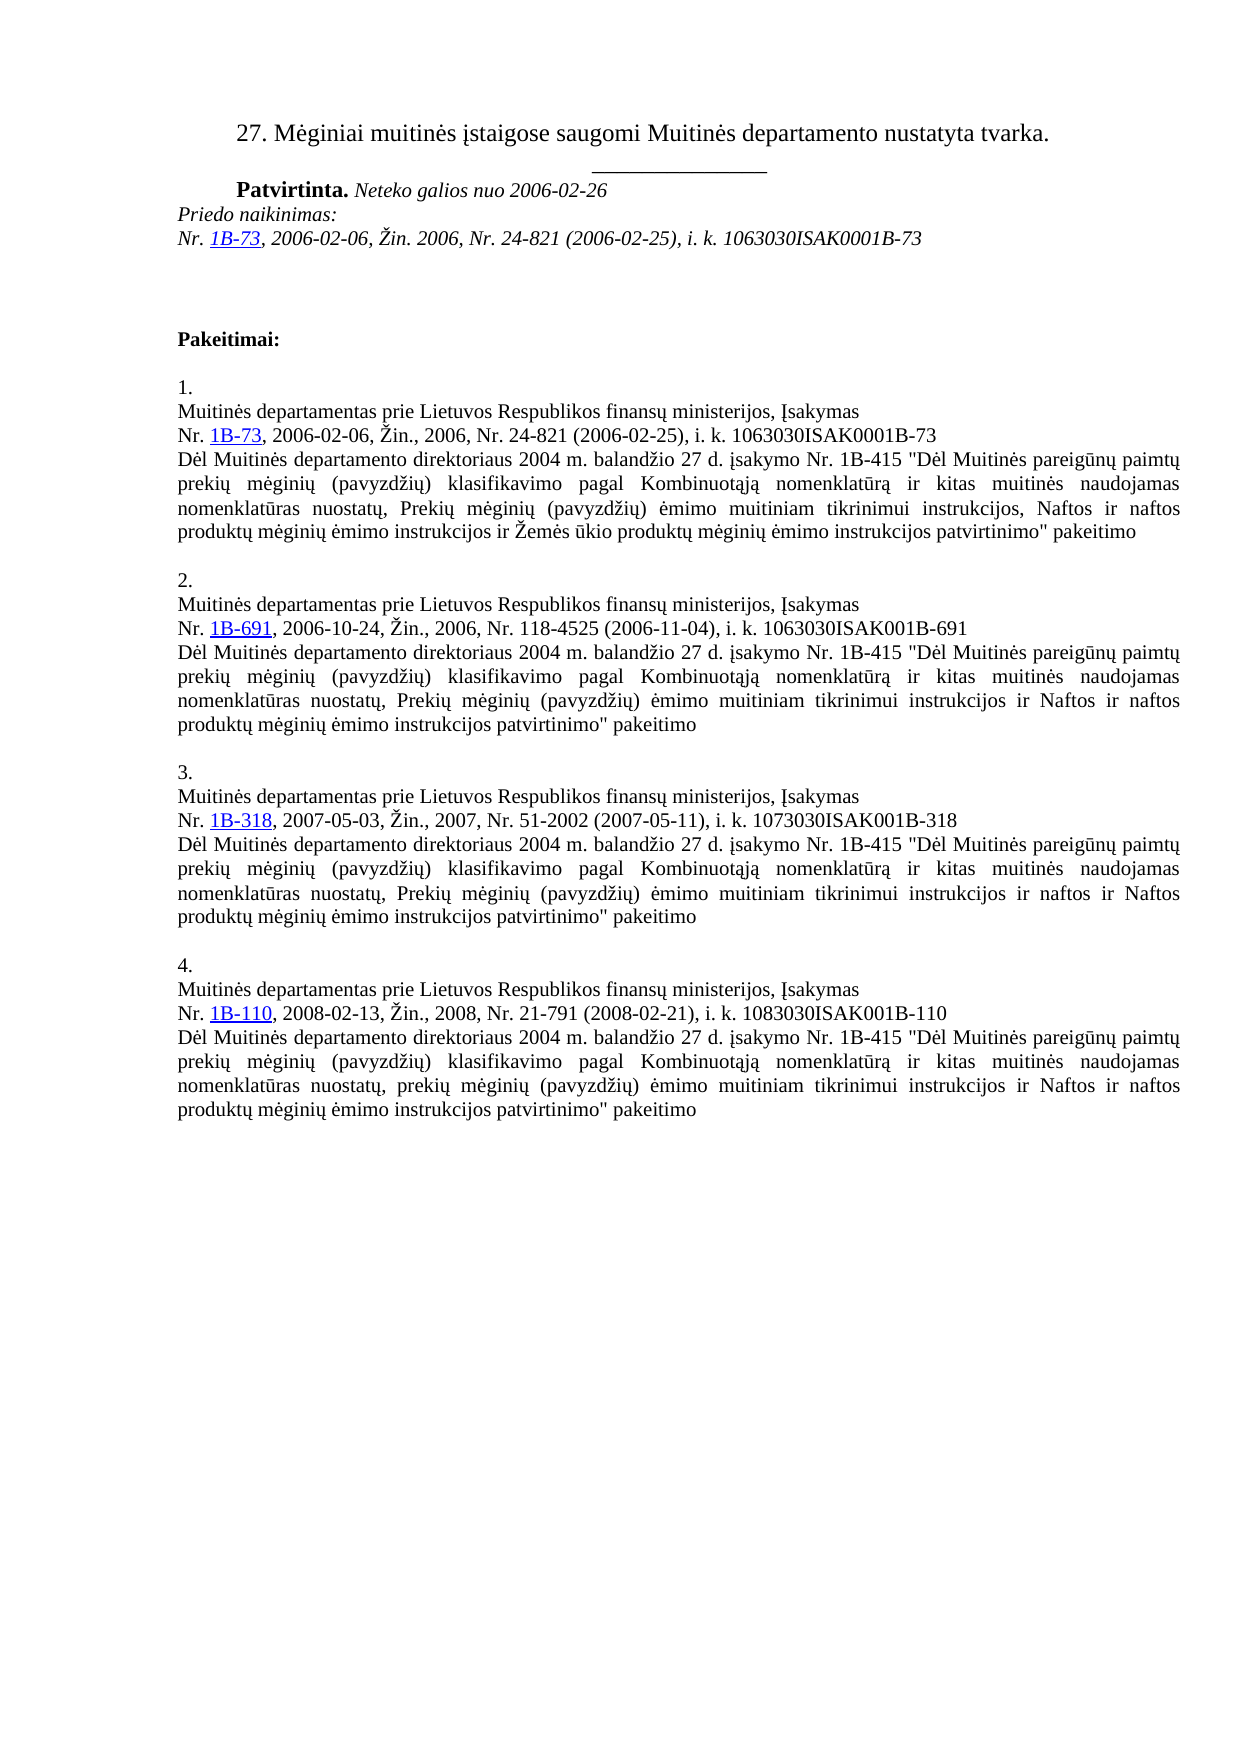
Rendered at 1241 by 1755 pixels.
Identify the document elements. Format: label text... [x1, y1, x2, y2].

text Patvirtinta. Neteko galios nuo 2006-02-26 [177, 176, 1181, 202]
text Muitinės departamentas prie Lietuvos Respublikos finansų ministerijos, Įsakymas [177, 592, 1181, 616]
text Nr. 1B-110, 2008-02-13, Žin., 2008, Nr. 21-791 (2008-02-21), i. k. 1083030ISAK001B-110 [177, 1001, 1181, 1025]
text Dėl Muitinės departamento direktoriaus 2004 m. balandžio 27 d. įsakymo Nr. 1B-415 "Dėl Muitinės pareigūnų paimtų prekių mėginių (pavyzdžių) klasifikavimo pagal Kombinuotąją nomenklatūrą ir kitas muitinės naudojamas nomenklatūras nuostatų, Prekių mėginių (pavyzdžių) ėmimo muitiniam tikrinimui instrukcijos ir naftos ir Naftos produktų mėginių ėmimo instrukcijos patvirtinimo" pakeitimo [177, 832, 1181, 928]
text 4. [177, 953, 1181, 977]
text 1. [177, 375, 1181, 399]
text Dėl Muitinės departamento direktoriaus 2004 m. balandžio 27 d. įsakymo Nr. 1B-415 "Dėl Muitinės pareigūnų paimtų prekių mėginių (pavyzdžių) klasifikavimo pagal Kombinuotąją nomenklatūrą ir kitas muitinės naudojamas nomenklatūras nuostatų, Prekių mėginių (pavyzdžių) ėmimo muitiniam tikrinimui instrukcijos, Naftos ir naftos produktų mėginių ėmimo instrukcijos ir Žemės ūkio produktų mėginių ėmimo instrukcijos patvirtinimo" pakeitimo [177, 447, 1181, 543]
text Priedo naikinimas: [177, 202, 1181, 226]
text Nr. 1B-73, 2006-02-06, Žin., 2006, Nr. 24-821 (2006-02-25), i. k. 1063030ISAK0001B-73 [177, 423, 1181, 447]
text Dėl Muitinės departamento direktoriaus 2004 m. balandžio 27 d. įsakymo Nr. 1B-415 "Dėl Muitinės pareigūnų paimtų prekių mėginių (pavyzdžių) klasifikavimo pagal Kombinuotąją nomenklatūrą ir kitas muitinės naudojamas nomenklatūras nuostatų, prekių mėginių (pavyzdžių) ėmimo muitiniam tikrinimui instrukcijos ir Naftos ir naftos produktų mėginių ėmimo instrukcijos patvirtinimo" pakeitimo [177, 1025, 1181, 1121]
text 27. Mėginiai muitinės įstaigose saugomi Muitinės departamento nustatyta tvarka. [177, 118, 1181, 147]
text Nr. 1B-691, 2006-10-24, Žin., 2006, Nr. 118-4525 (2006-11-04), i. k. 1063030ISAK001B-691 [177, 616, 1181, 640]
text Nr. 1B-73, 2006-02-06, Žin. 2006, Nr. 24-821 (2006-02-25), i. k. 1063030ISAK0001B-73 [177, 226, 1181, 250]
text ______________ [177, 147, 1181, 176]
text Muitinės departamentas prie Lietuvos Respublikos finansų ministerijos, Įsakymas [177, 977, 1181, 1001]
text Muitinės departamentas prie Lietuvos Respublikos finansų ministerijos, Įsakymas [177, 399, 1181, 423]
text Dėl Muitinės departamento direktoriaus 2004 m. balandžio 27 d. įsakymo Nr. 1B-415 "Dėl Muitinės pareigūnų paimtų prekių mėginių (pavyzdžių) klasifikavimo pagal Kombinuotąją nomenklatūrą ir kitas muitinės naudojamas nomenklatūras nuostatų, Prekių mėginių (pavyzdžių) ėmimo muitiniam tikrinimui instrukcijos ir Naftos ir naftos produktų mėginių ėmimo instrukcijos patvirtinimo" pakeitimo [177, 640, 1181, 736]
text Nr. 1B-318, 2007-05-03, Žin., 2007, Nr. 51-2002 (2007-05-11), i. k. 1073030ISAK001B-318 [177, 808, 1181, 832]
text Pakeitimai: [177, 327, 1181, 351]
text 3. [177, 760, 1181, 784]
text 2. [177, 568, 1181, 592]
text Muitinės departamentas prie Lietuvos Respublikos finansų ministerijos, Įsakymas [177, 784, 1181, 808]
